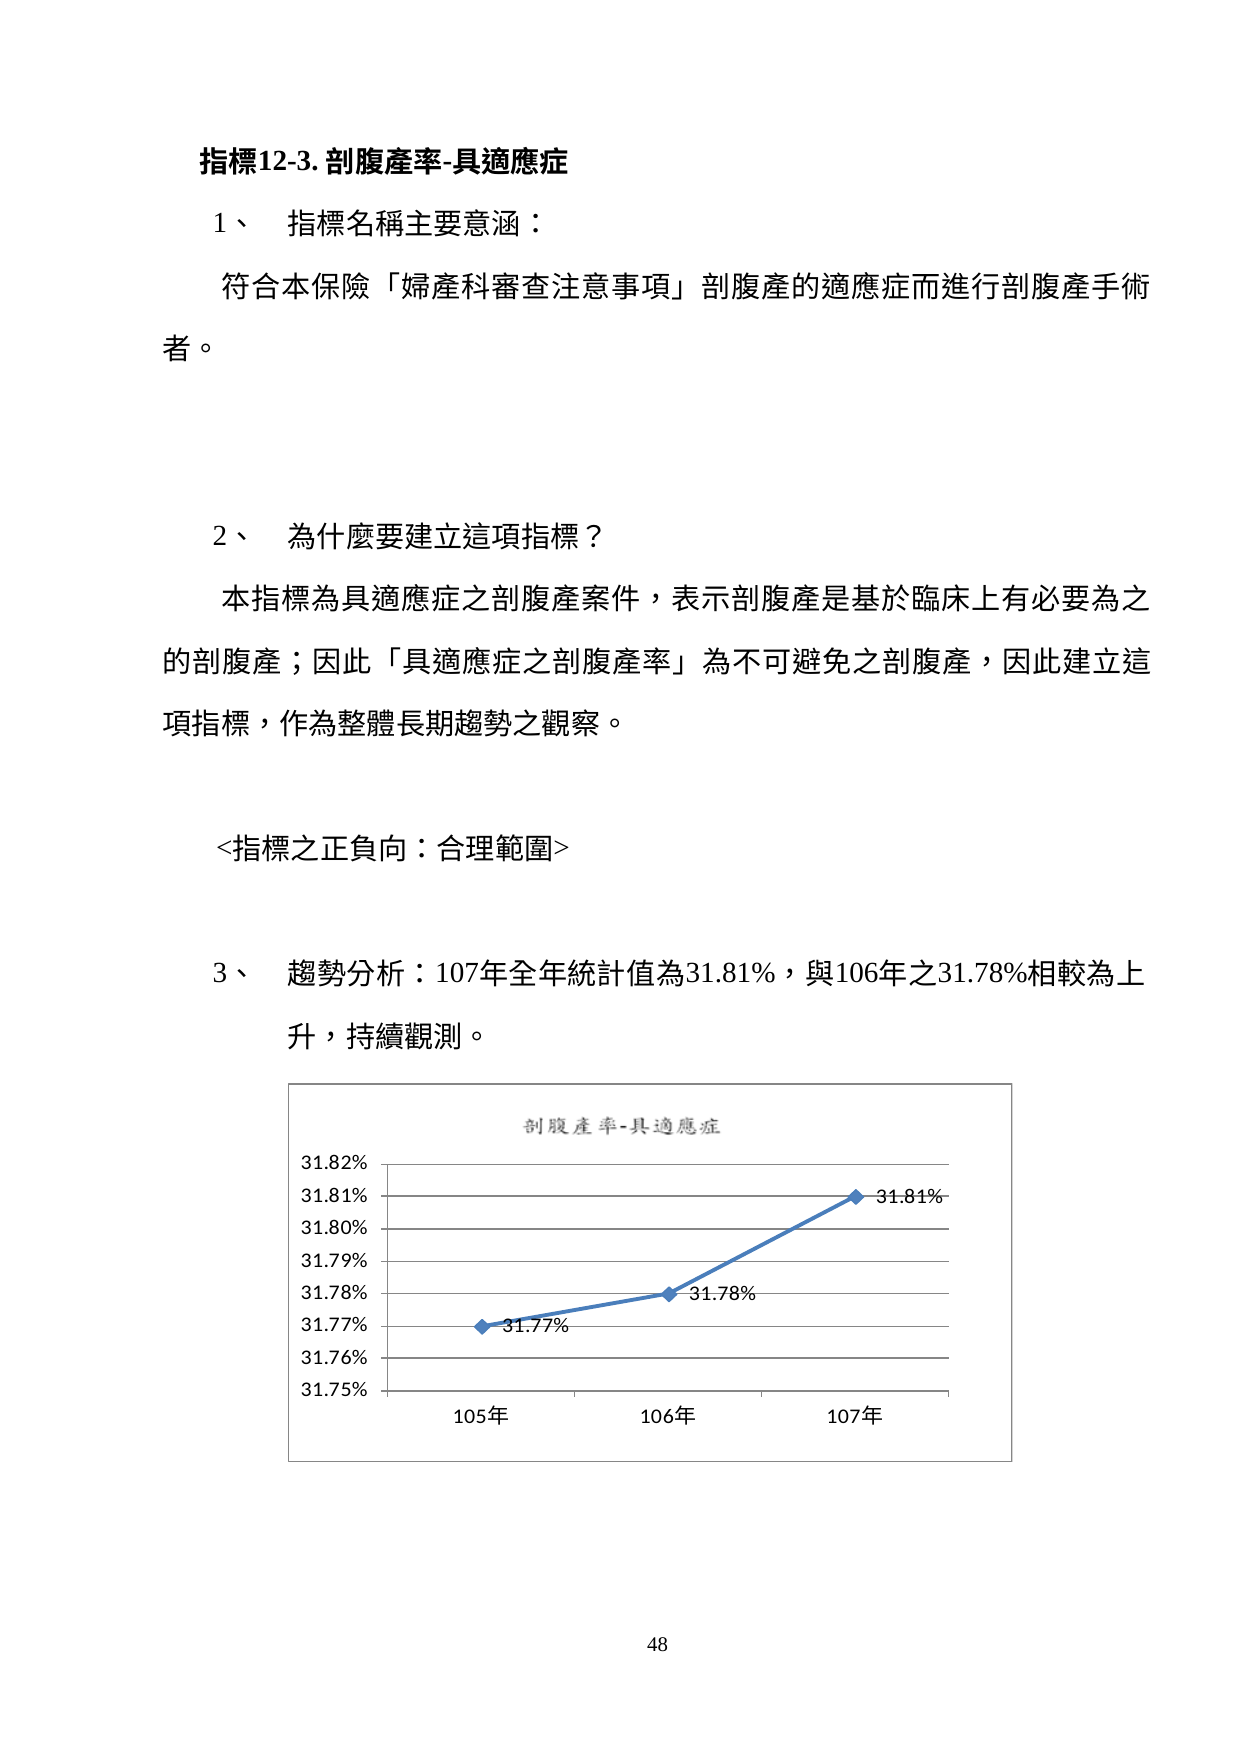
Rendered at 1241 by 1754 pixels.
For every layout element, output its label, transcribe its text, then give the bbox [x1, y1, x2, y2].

text 指標12-3. 剖腹產率-具適應症 [162, 118, 1145, 180]
text 符合本保險「婦產科審查注意事項」剖腹產的適應症而進行剖腹產手術者。 [162, 243, 1152, 368]
text 本指標為具適應症之剖腹產案件，表示剖腹產是基於臨床上有必要為之的剖腹產；因此「具適應症之剖腹產率」為不可避免之剖腹產，因此建立這項指標，作為整體長期趨勢之觀察。 [162, 555, 1152, 743]
list 指標名稱主要意涵： [212, 180, 1145, 243]
list 為什麼要建立這項指標？ [212, 493, 1145, 555]
list 趨勢分析：107年全年統計值為31.81%，與106年之31.78%相較為上升，持續觀測。 [212, 930, 1145, 1055]
text <指標之正負向：合理範圍> [162, 805, 1145, 868]
